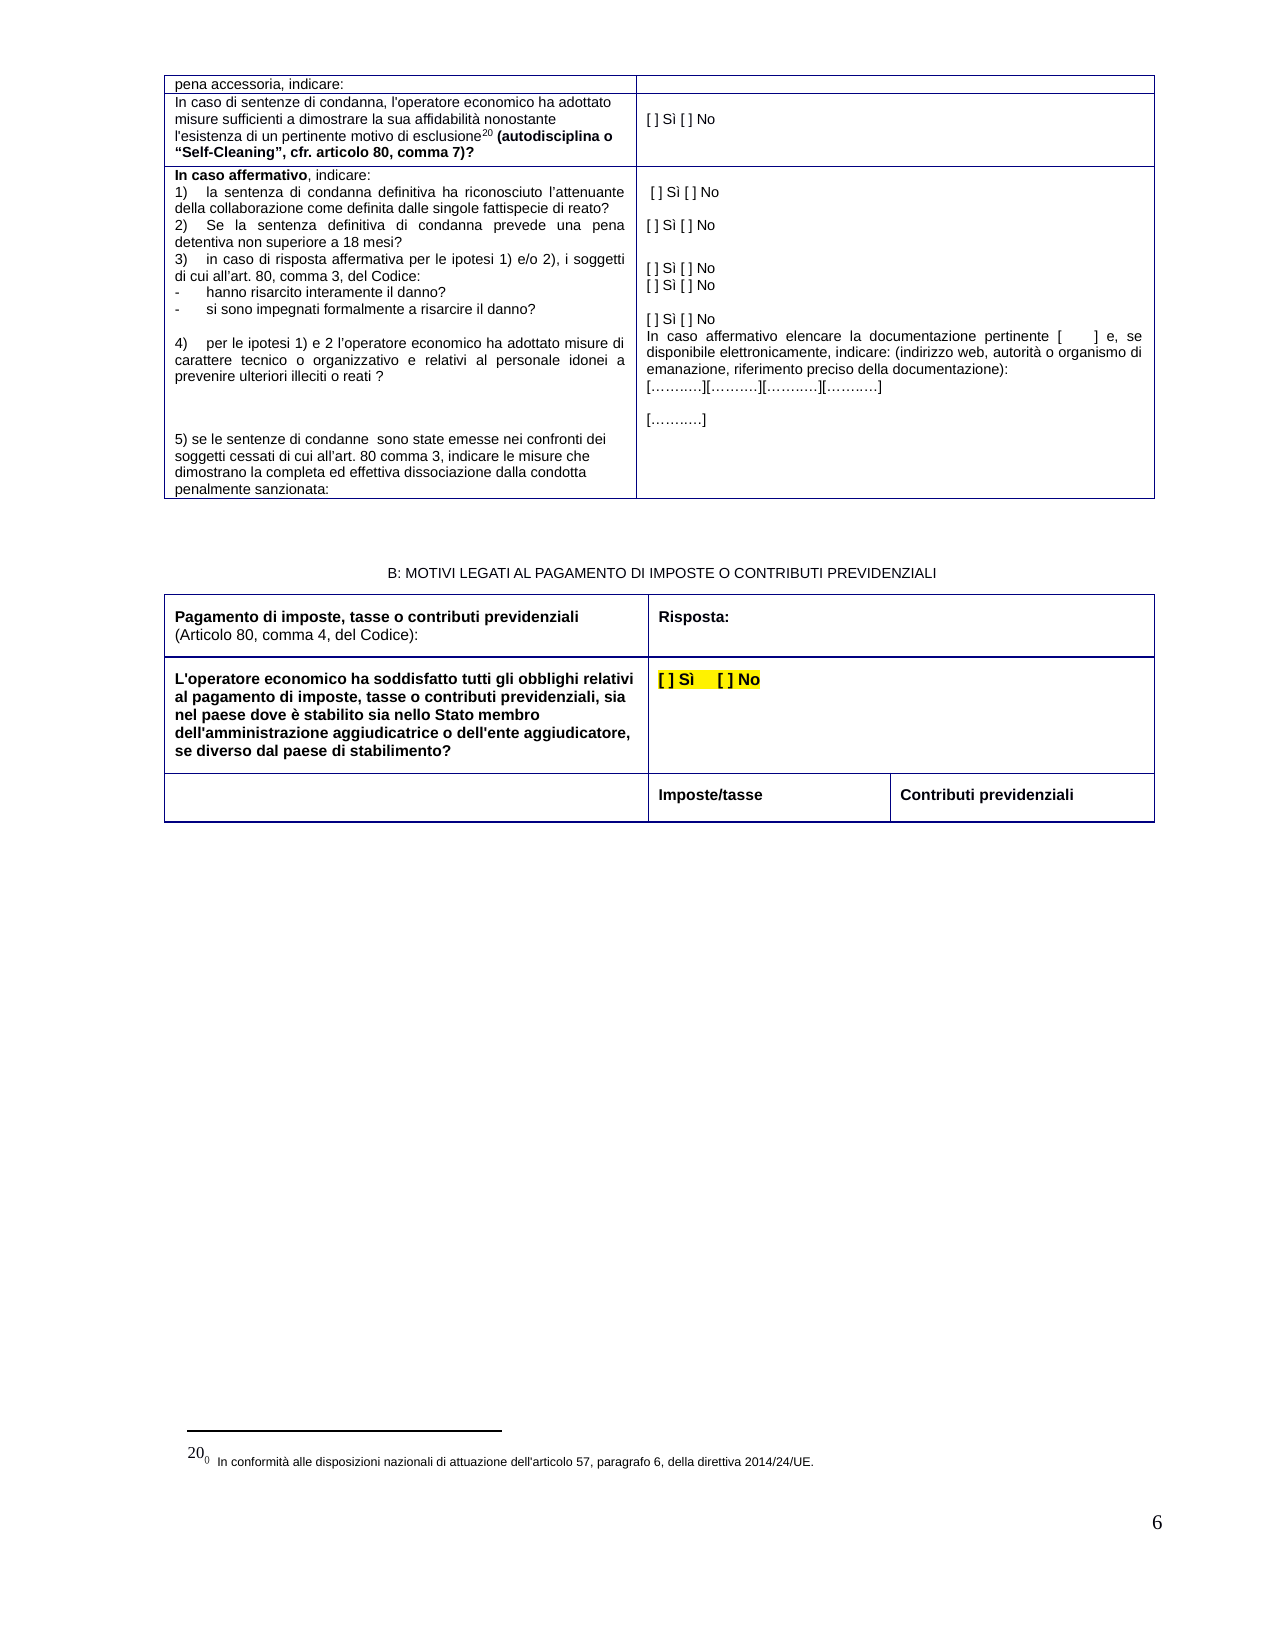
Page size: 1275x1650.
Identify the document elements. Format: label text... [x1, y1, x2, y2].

table_cell [ ] Sì [ ] No [ ] Sì [ ] No [ ] Sì [ ] No [ ] Sì [ ] No [ ] Sì [ ] No In caso affermativo elencare la documentazione pertinente [ ] e, se disponibile elettronicamente, indicare: (indirizzo web, autorità o organismo di emanazione, riferimento preciso della documentazione): [……..…][…….…][……..…][……..…] [……..…] [637, 167, 1154, 498]
table_header Risposta: [649, 595, 1154, 656]
table_header Pagamento di imposte, tasse o contributi previdenziali (Articolo 80, comma 4, del Codice): [165, 595, 648, 656]
table_cell [ ] Sì [ ] No [637, 94, 1154, 166]
table_cell [ ] Sì [ ] No [649, 658, 1154, 772]
table_cell pena accessoria, indicare: [165, 76, 636, 93]
table_cell Imposte/tasse [649, 774, 890, 821]
table_cell L'operatore economico ha soddisfatto tutti gli obblighi relativi al pagamento di imposte, tasse o contributi previdenziali, sia nel paese dove è stabilito sia nello Stato membro dell'amministrazione aggiudicatrice o dell'ente aggiudicatore, se diverso dal paese di stabilimento? [165, 658, 648, 772]
table_cell Contributi previdenziali [891, 774, 1154, 821]
table_cell In caso affermativo, indicare: 1) la sentenza di condanna definitiva ha riconosciuto l’attenuante della collaborazione come definita dalle singole fattispecie di reato? 2) Se la sentenza definitiva di condanna prevede una pena detentiva non superiore a 18 mesi? 3) in caso di risposta affermativa per le ipotesi 1) e/o 2), i soggetti di cui all’art. 80, comma 3, del Codice: - hanno risarcito interamente il danno? - si sono impegnati formalmente a risarcire il danno? 4) per le ipotesi 1) e 2 l’operatore economico ha adottato misure di carattere tecnico o organizzativo e relativi al personale idonei a prevenire ulteriori illeciti o reati ? 5) se le sentenze di condanne sono state emesse nei confronti dei soggetti cessati di cui all’art. 80 comma 3, indicare le misure che dimostrano la completa ed effettiva dissociazione dalla condotta penalmente sanzionata: [165, 167, 636, 498]
table_cell In caso di sentenze di condanna, l'operatore economico ha adottato misure sufficienti a dimostrare la sua affidabilità nonostante l'esistenza di un pertinente motivo di esclusione (autodisciplina o “Self-Cleaning”, cfr. articolo 80, comma 7)? [165, 94, 636, 166]
text B: MOTIVI LEGATI AL PAGAMENTO DI IMPOSTE O CONTRIBUTI PREVIDENZIALI [187, 565, 1137, 582]
table_cell [165, 774, 648, 821]
table_cell [637, 76, 1154, 93]
